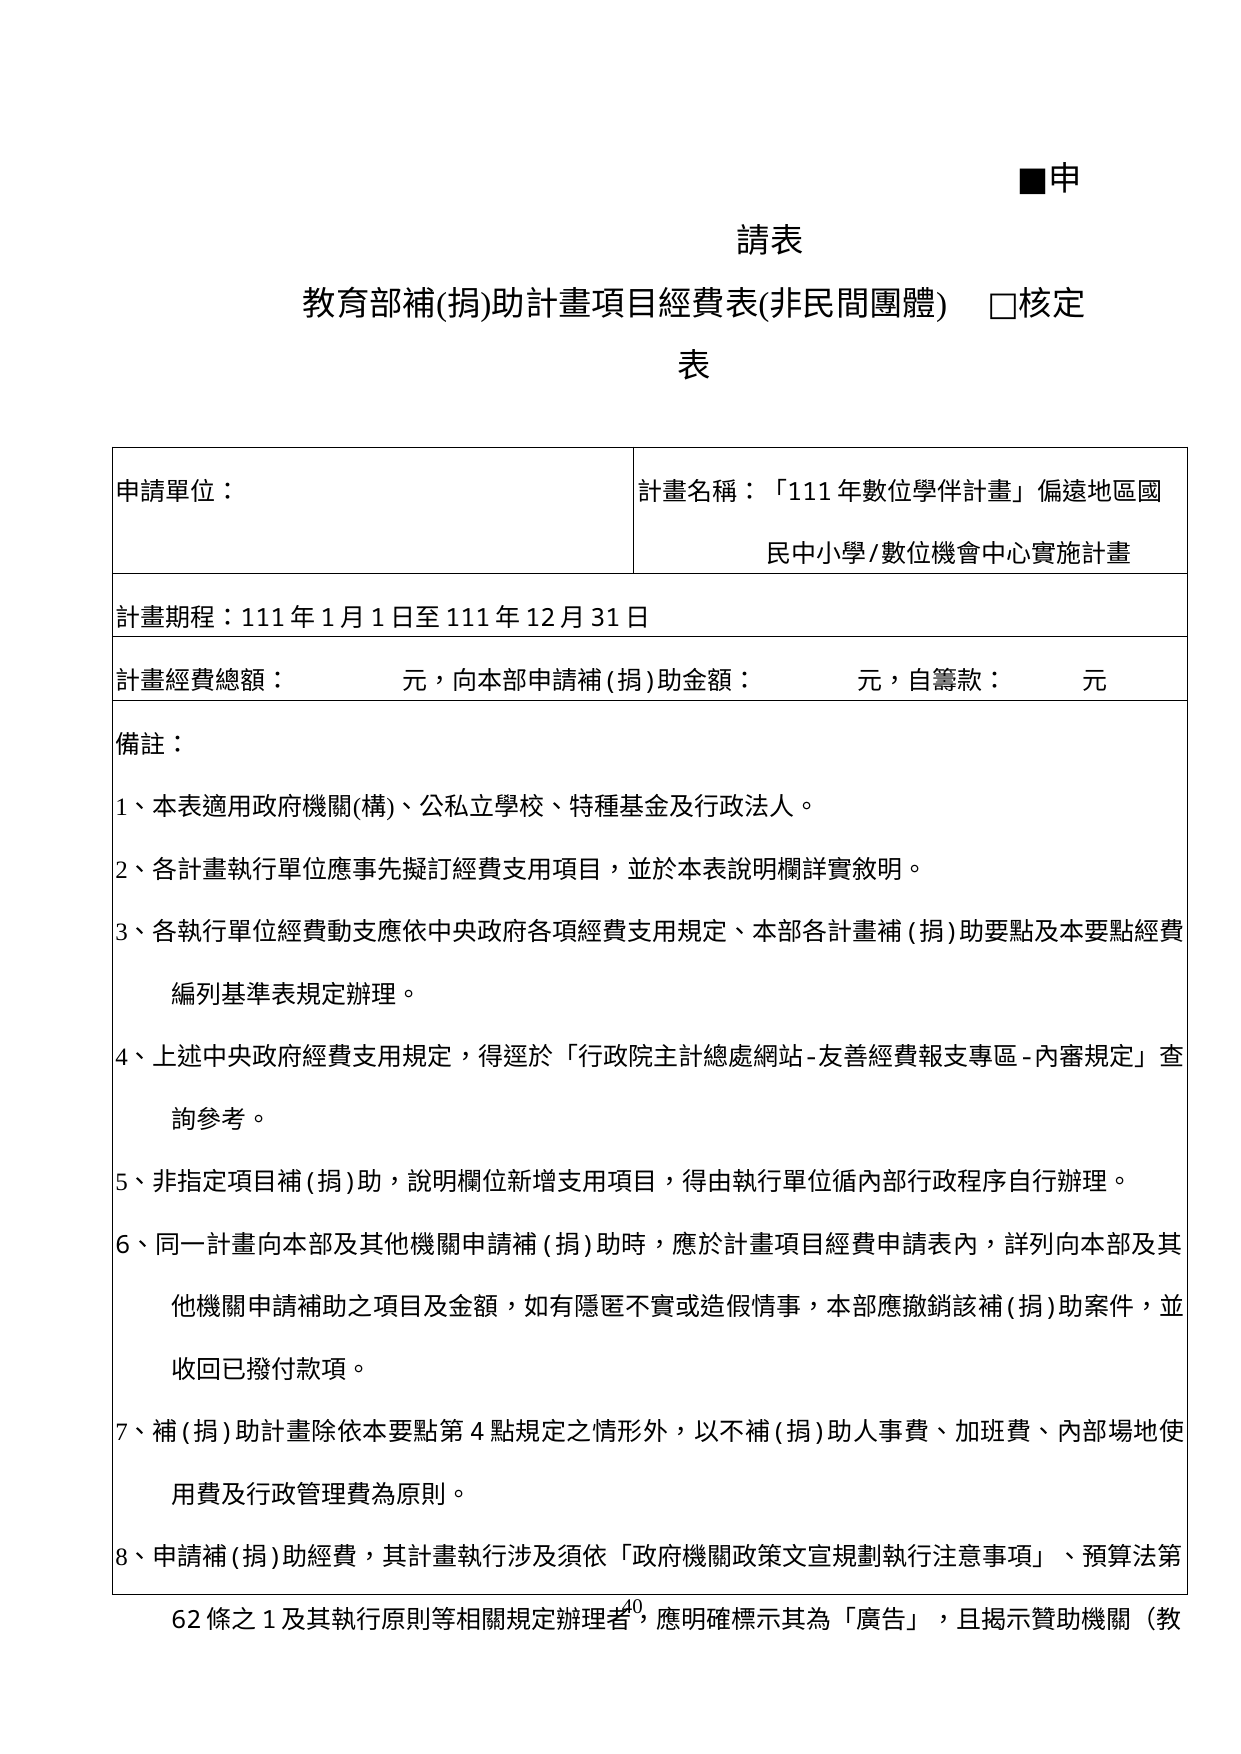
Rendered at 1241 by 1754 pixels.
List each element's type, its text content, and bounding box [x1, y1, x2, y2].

table_cell [257, 259, 262, 384]
table_header ■申請表 [734, 134, 1103, 259]
table_cell [284, 384, 408, 447]
table_header [284, 134, 408, 259]
table_header [262, 134, 284, 259]
table_cell 申請單位： [113, 448, 633, 573]
table_cell 計畫期程：111年1月1日至111年12月31日 [113, 574, 1187, 636]
table_cell [408, 384, 529, 447]
table_cell [262, 384, 284, 447]
table_cell [529, 384, 734, 447]
table_header [408, 134, 529, 259]
table_header [529, 134, 734, 259]
table_header [257, 134, 262, 259]
table_cell [1103, 384, 1187, 447]
table_cell [112, 384, 257, 447]
table_cell [1103, 259, 1187, 384]
table_cell 計畫名稱：「111年數位學伴計畫」偏遠地區國民中小學/數位機會中心實施計畫 [634, 448, 1187, 573]
table_cell [262, 259, 284, 384]
table_cell 教育部補(捐)助計畫項目經費表(非民間團體) □核定表 [284, 259, 1103, 384]
table_cell [112, 259, 257, 384]
table_cell 備註： 本表適用政府機關(構)、公私立學校、特種基金及行政法人。 各計畫執行單位應事先擬訂經費支用項目，並於本表說明欄詳實敘明。 各執行單位經費動支應依中央政府各項經費支用規定、本部各計畫補(捐)助要點及本要點經費編列基準表規定辦理。 上述中央政府經費支用規定，得逕於「行政院主計總處網站-友善經費報支專區-內審規定」查詢參考。 非指定項目補(捐)助，說明欄位新增支用項目，得由執行單位循內部行政程序自行辦理。 同一計畫向本部及其他機關申請補(捐)助時，應於計畫項目經費申請表內，詳列向本部及其他機關申請補助之項目及金額，如有隱匿不實或造假情事，本部應撤銷該補(捐)助案件，並收回已撥付款項。 補(捐)助計畫除依本要點第4點規定之情形外，以不補(捐)助人事費、加班費、內部場地使用費及行政管理費為原則。 申請補(捐)助經費，其計畫執行涉及須依「政府機關政策文宣規劃執行注意事項」、預算法第62條之1及其執行原則等相關規定辦理者，應明確標示其為「廣告」，且揭示贊助機關（教育部）名稱，並不得以置入性行銷方式進行。 [113, 701, 1187, 1594]
table_cell [734, 384, 1103, 447]
table_header [112, 134, 257, 259]
table_header [1103, 134, 1187, 259]
table_cell 計畫經費總額： 元，向本部申請補(捐)助金額： 元，自籌款： 元 [113, 637, 1187, 700]
table_cell [257, 384, 262, 447]
